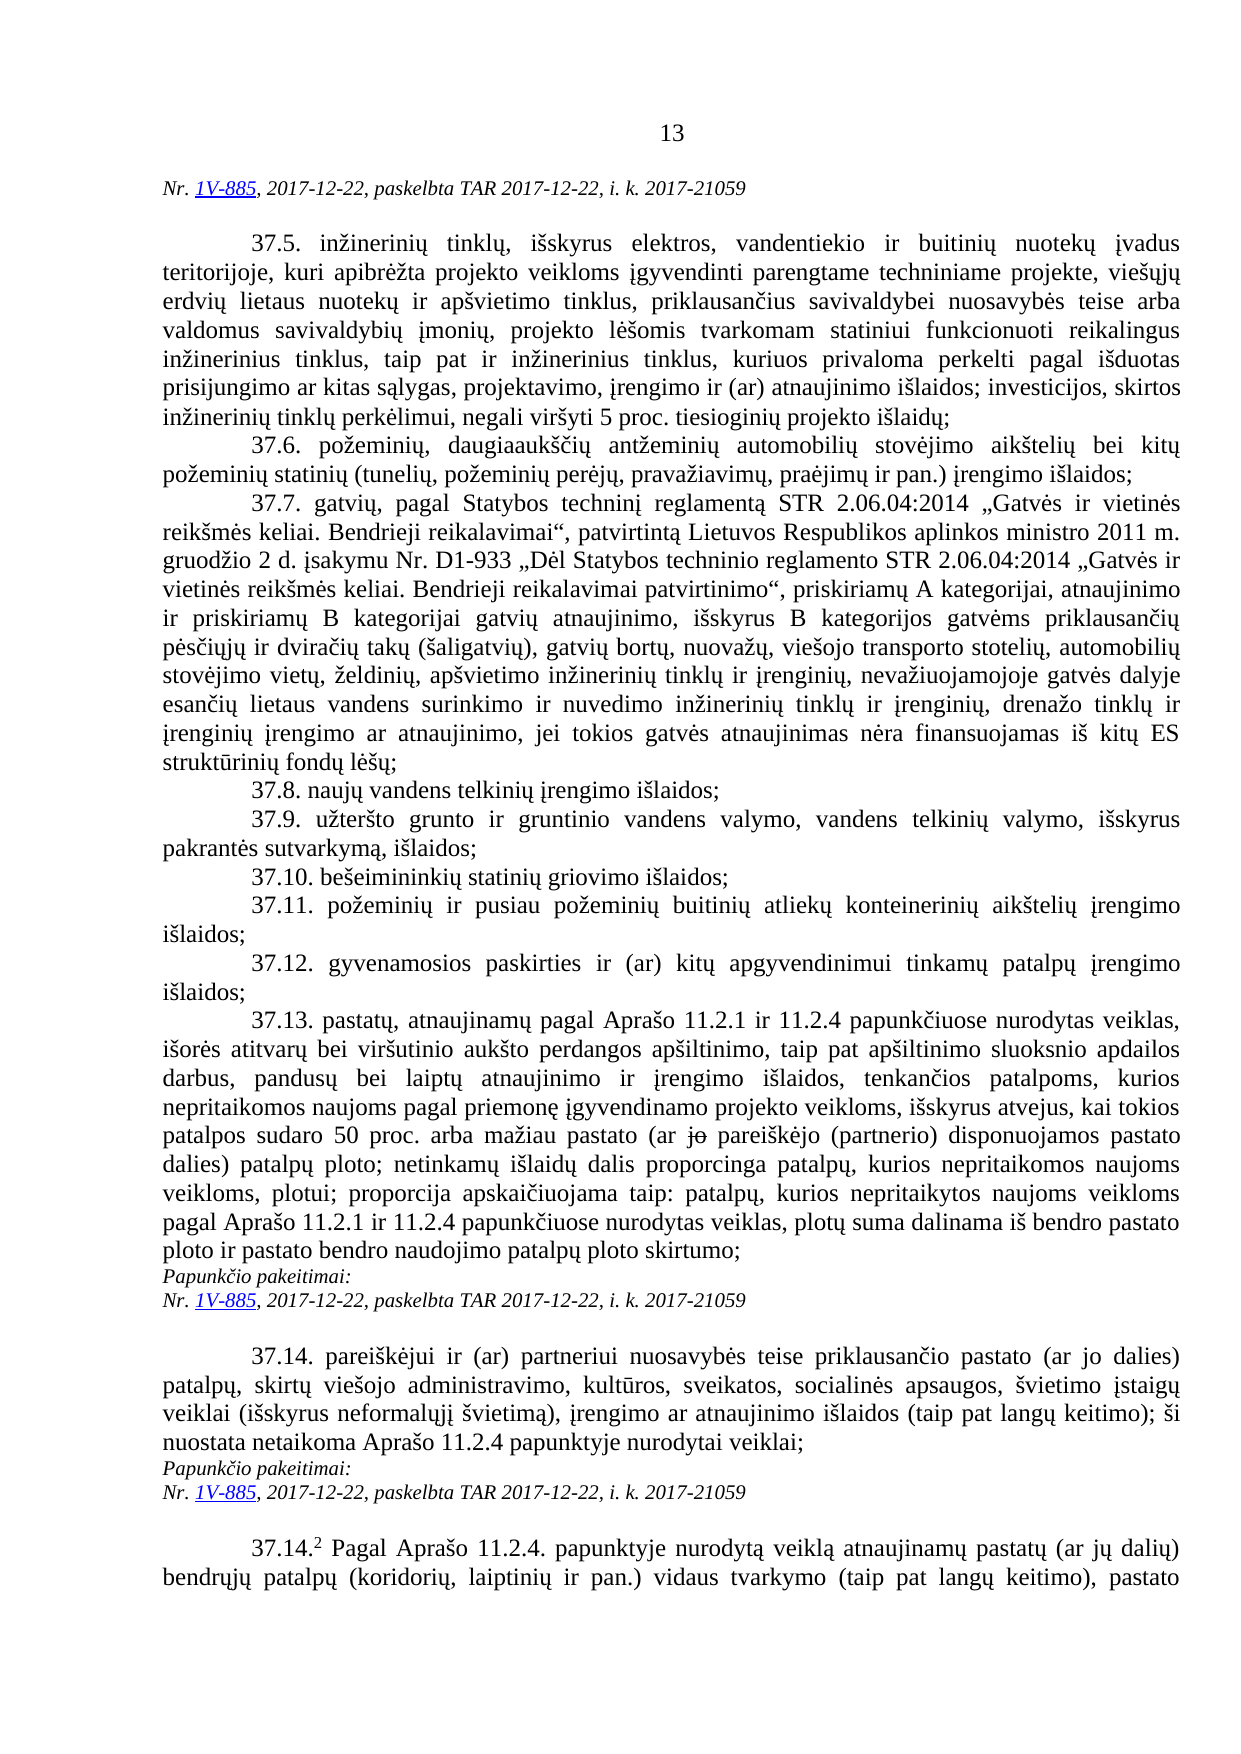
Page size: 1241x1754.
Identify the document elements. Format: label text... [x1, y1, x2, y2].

text Papunkčio pakeitimai: [162, 1456, 1181, 1480]
text 37.8. naujų vandens telkinių įrengimo išlaidos; [162, 775, 1181, 804]
text 37.6. požeminių, daugiaaukščių antžeminių automobilių stovėjimo aikštelių bei kitų požeminių statinių (tunelių, požeminių perėjų, pravažiavimų, praėjimų ir pan.) įrengimo išlaidos; [162, 430, 1181, 488]
text 37.13. pastatų, atnaujinamų pagal Aprašo 11.2.1 ir 11.2.4 papunkčiuose nurodytas veiklas, išorės atitvarų bei viršutinio aukšto perdangos apšiltinimo, taip pat apšiltinimo sluoksnio apdailos darbus, pandusų bei laiptų atnaujinimo ir įrengimo išlaidos, tenkančios patalpoms, kurios nepritaikomos naujoms pagal priemonę įgyvendinamo projekto veikloms, išskyrus atvejus, kai tokios patalpos sudaro 50 proc. arba mažiau pastato (ar jo pareiškėjo (partnerio) disponuojamos pastato dalies) patalpų ploto; netinkamų išlaidų dalis proporcinga patalpų, kurios nepritaikomos naujoms veikloms, plotui; proporcija apskaičiuojama taip: patalpų, kurios nepritaikytos naujoms veikloms pagal Aprašo 11.2.1 ir 11.2.4 papunkčiuose nurodytas veiklas, plotų suma dalinama iš bendro pastato ploto ir pastato bendro naudojimo patalpų ploto skirtumo; [162, 1005, 1181, 1264]
text 37.12. gyvenamosios paskirties ir (ar) kitų apgyvendinimui tinkamų patalpų įrengimo išlaidos; [162, 948, 1181, 1005]
text 37.10. bešeimininkių statinių griovimo išlaidos; [162, 862, 1181, 890]
text Nr. 1V-885, 2017-12-22, paskelbta TAR 2017-12-22, i. k. 2017-21059 [162, 176, 1181, 200]
text 37.14. pareiškėjui ir (ar) partneriui nuosavybės teise priklausančio pastato (ar jo dalies) patalpų, skirtų viešojo administravimo, kultūros, sveikatos, socialinės apsaugos, švietimo įstaigų veiklai (išskyrus neformalųjį švietimą), įrengimo ar atnaujinimo išlaidos (taip pat langų keitimo); ši nuostata netaikoma Aprašo 11.2.4 papunktyje nurodytai veiklai; [162, 1341, 1181, 1456]
text 37.7. gatvių, pagal Statybos techninį reglamentą STR 2.06.04:2014 „Gatvės ir vietinės reikšmės keliai. Bendrieji reikalavimai“, patvirtintą Lietuvos Respublikos aplinkos ministro 2011 m. gruodžio 2 d. įsakymu Nr. D1-933 „Dėl Statybos techninio reglamento STR 2.06.04:2014 „Gatvės ir vietinės reikšmės keliai. Bendrieji reikalavimai patvirtinimo“, priskiriamų A kategorijai, atnaujinimo ir priskiriamų B kategorijai gatvių atnaujinimo, išskyrus B kategorijos gatvėms priklausančių pėsčiųjų ir dviračių takų (šaligatvių), gatvių bortų, nuovažų, viešojo transporto stotelių, automobilių stovėjimo vietų, želdinių, apšvietimo inžinerinių tinklų ir įrenginių, nevažiuojamojoje gatvės dalyje esančių lietaus vandens surinkimo ir nuvedimo inžinerinių tinklų ir įrenginių, drenažo tinklų ir įrenginių įrengimo ar atnaujinimo, jei tokios gatvės atnaujinimas nėra finansuojamas iš kitų ES struktūrinių fondų lėšų; [162, 488, 1181, 775]
text 37.14.2 Pagal Aprašo 11.2.4. papunktyje nurodytą veiklą atnaujinamų pastatų (ar jų dalių) bendrųjų patalpų (koridorių, laiptinių ir pan.) vidaus tvarkymo (taip pat langų keitimo), pastato [162, 1533, 1181, 1590]
text 37.5. inžinerinių tinklų, išskyrus elektros, vandentiekio ir buitinių nuotekų įvadus teritorijoje, kuri apibrėžta projekto veikloms įgyvendinti parengtame techniniame projekte, viešųjų erdvių lietaus nuotekų ir apšvietimo tinklus, priklausančius savivaldybei nuosavybės teise arba valdomus savivaldybių įmonių, projekto lėšomis tvarkomam statiniui funkcionuoti reikalingus inžinerinius tinklus, taip pat ir inžinerinius tinklus, kuriuos privaloma perkelti pagal išduotas prisijungimo ar kitas sąlygas, projektavimo, įrengimo ir (ar) atnaujinimo išlaidos; investicijos, skirtos inžinerinių tinklų perkėlimui, negali viršyti 5 proc. tiesioginių projekto išlaidų; [162, 228, 1181, 430]
text 37.9. užteršto grunto ir gruntinio vandens valymo, vandens telkinių valymo, išskyrus pakrantės sutvarkymą, išlaidos; [162, 804, 1181, 862]
text Nr. 1V-885, 2017-12-22, paskelbta TAR 2017-12-22, i. k. 2017-21059 [162, 1288, 1181, 1312]
text Nr. 1V-885, 2017-12-22, paskelbta TAR 2017-12-22, i. k. 2017-21059 [162, 1480, 1181, 1504]
text 37.11. požeminių ir pusiau požeminių buitinių atliekų konteinerinių aikštelių įrengimo išlaidos; [162, 890, 1181, 948]
text Papunkčio pakeitimai: [162, 1264, 1181, 1288]
